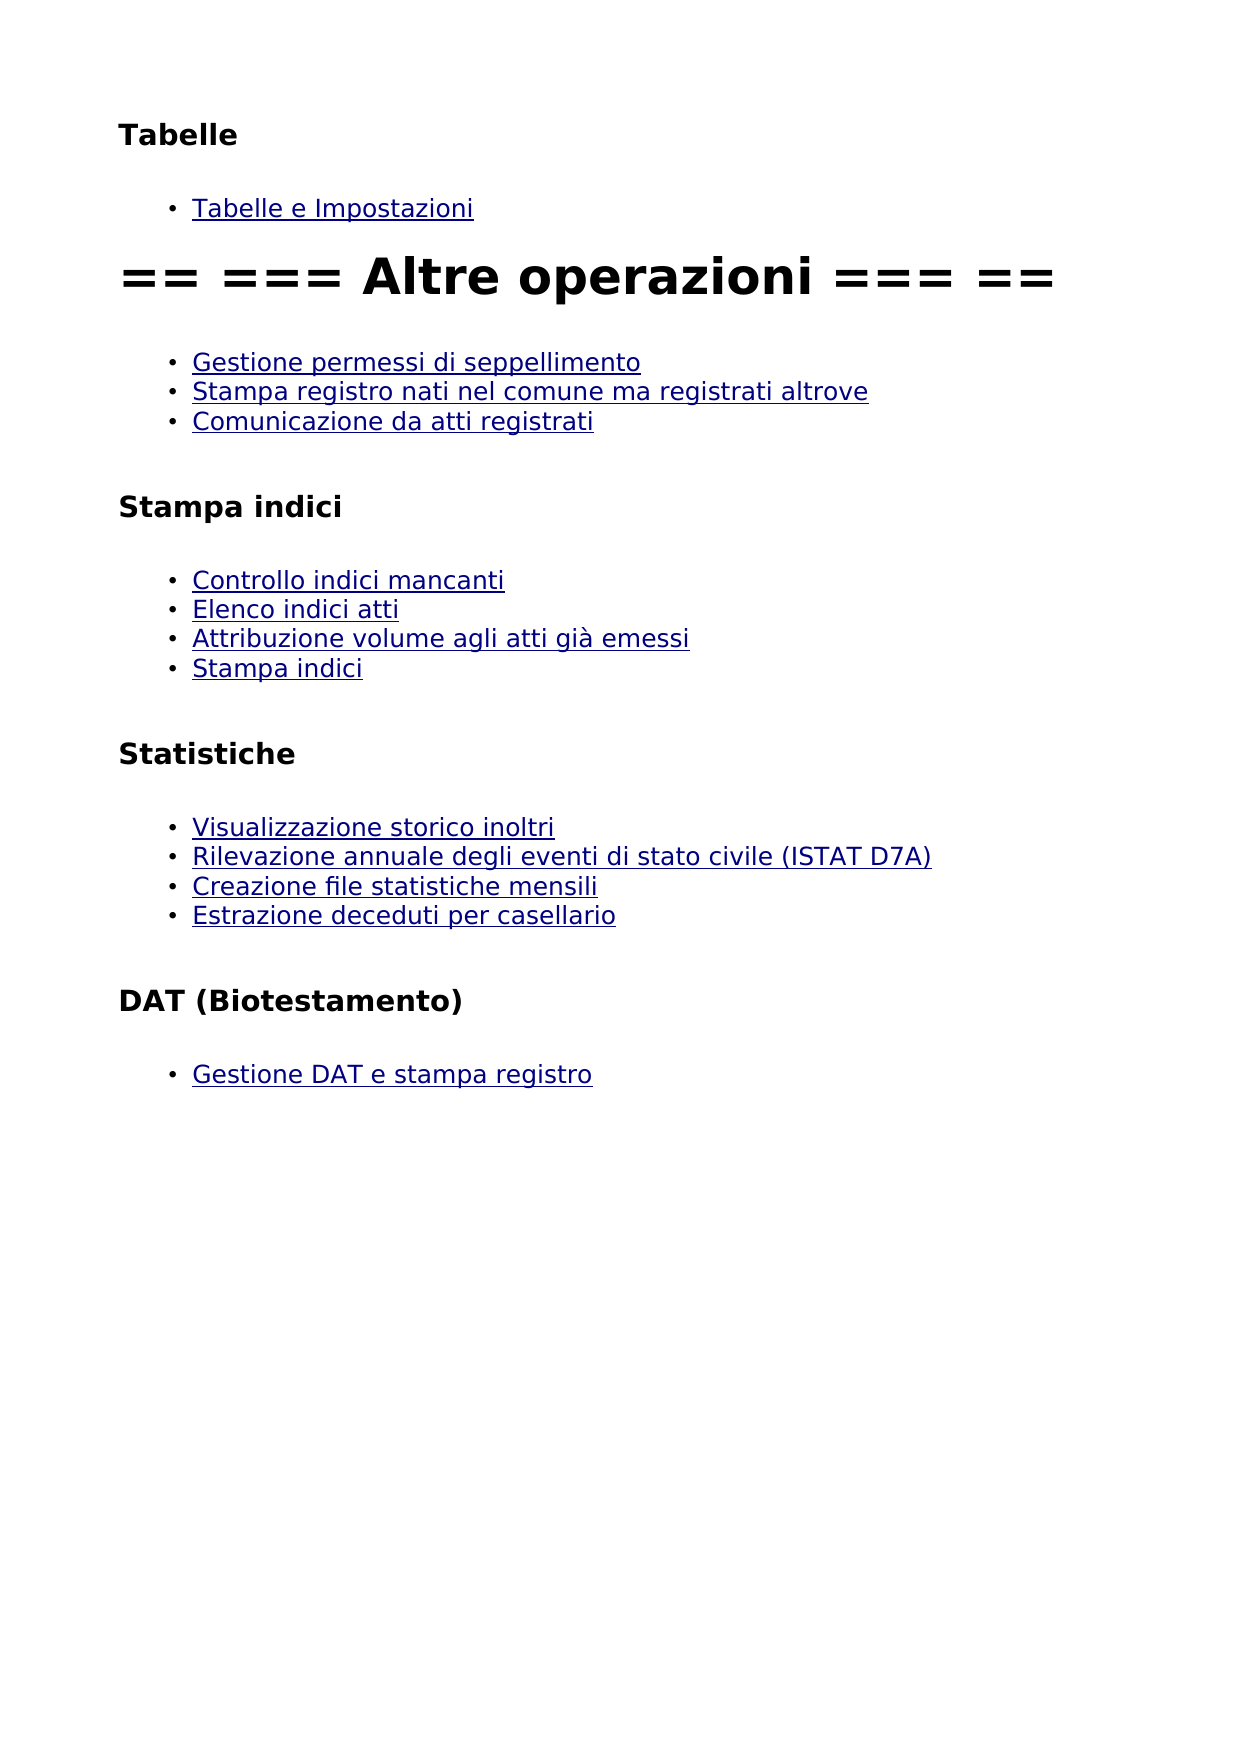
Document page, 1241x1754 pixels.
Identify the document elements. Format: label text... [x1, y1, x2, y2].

subtitle == === Altre operazioni === == [118, 248, 1122, 306]
list Stampa indici [177, 654, 1122, 683]
list Gestione permessi di seppellimento [177, 348, 1122, 378]
list Rilevazione annuale degli eventi di stato civile (ISTAT D7A) [177, 843, 1122, 872]
list Elenco indici atti [177, 596, 1122, 625]
list Stampa registro nati nel comune ma registrati altrove [177, 378, 1122, 407]
subtitle Statistiche [118, 737, 1122, 771]
subtitle Stampa indici [118, 490, 1122, 524]
list Controllo indici mancanti [177, 566, 1122, 596]
list Estrazione deceduti per casellario [177, 901, 1122, 930]
list Creazione file statistiche mensili [177, 872, 1122, 901]
subtitle DAT (Biotestamento) [118, 984, 1122, 1018]
list Gestione DAT e stampa registro [177, 1061, 1122, 1090]
list Attribuzione volume agli atti già emessi [177, 625, 1122, 654]
list Comunicazione da atti registrati [177, 407, 1122, 436]
list Tabelle e Impostazioni [177, 194, 1122, 223]
subtitle Tabelle [118, 118, 1122, 152]
list Visualizzazione storico inoltri [177, 813, 1122, 843]
